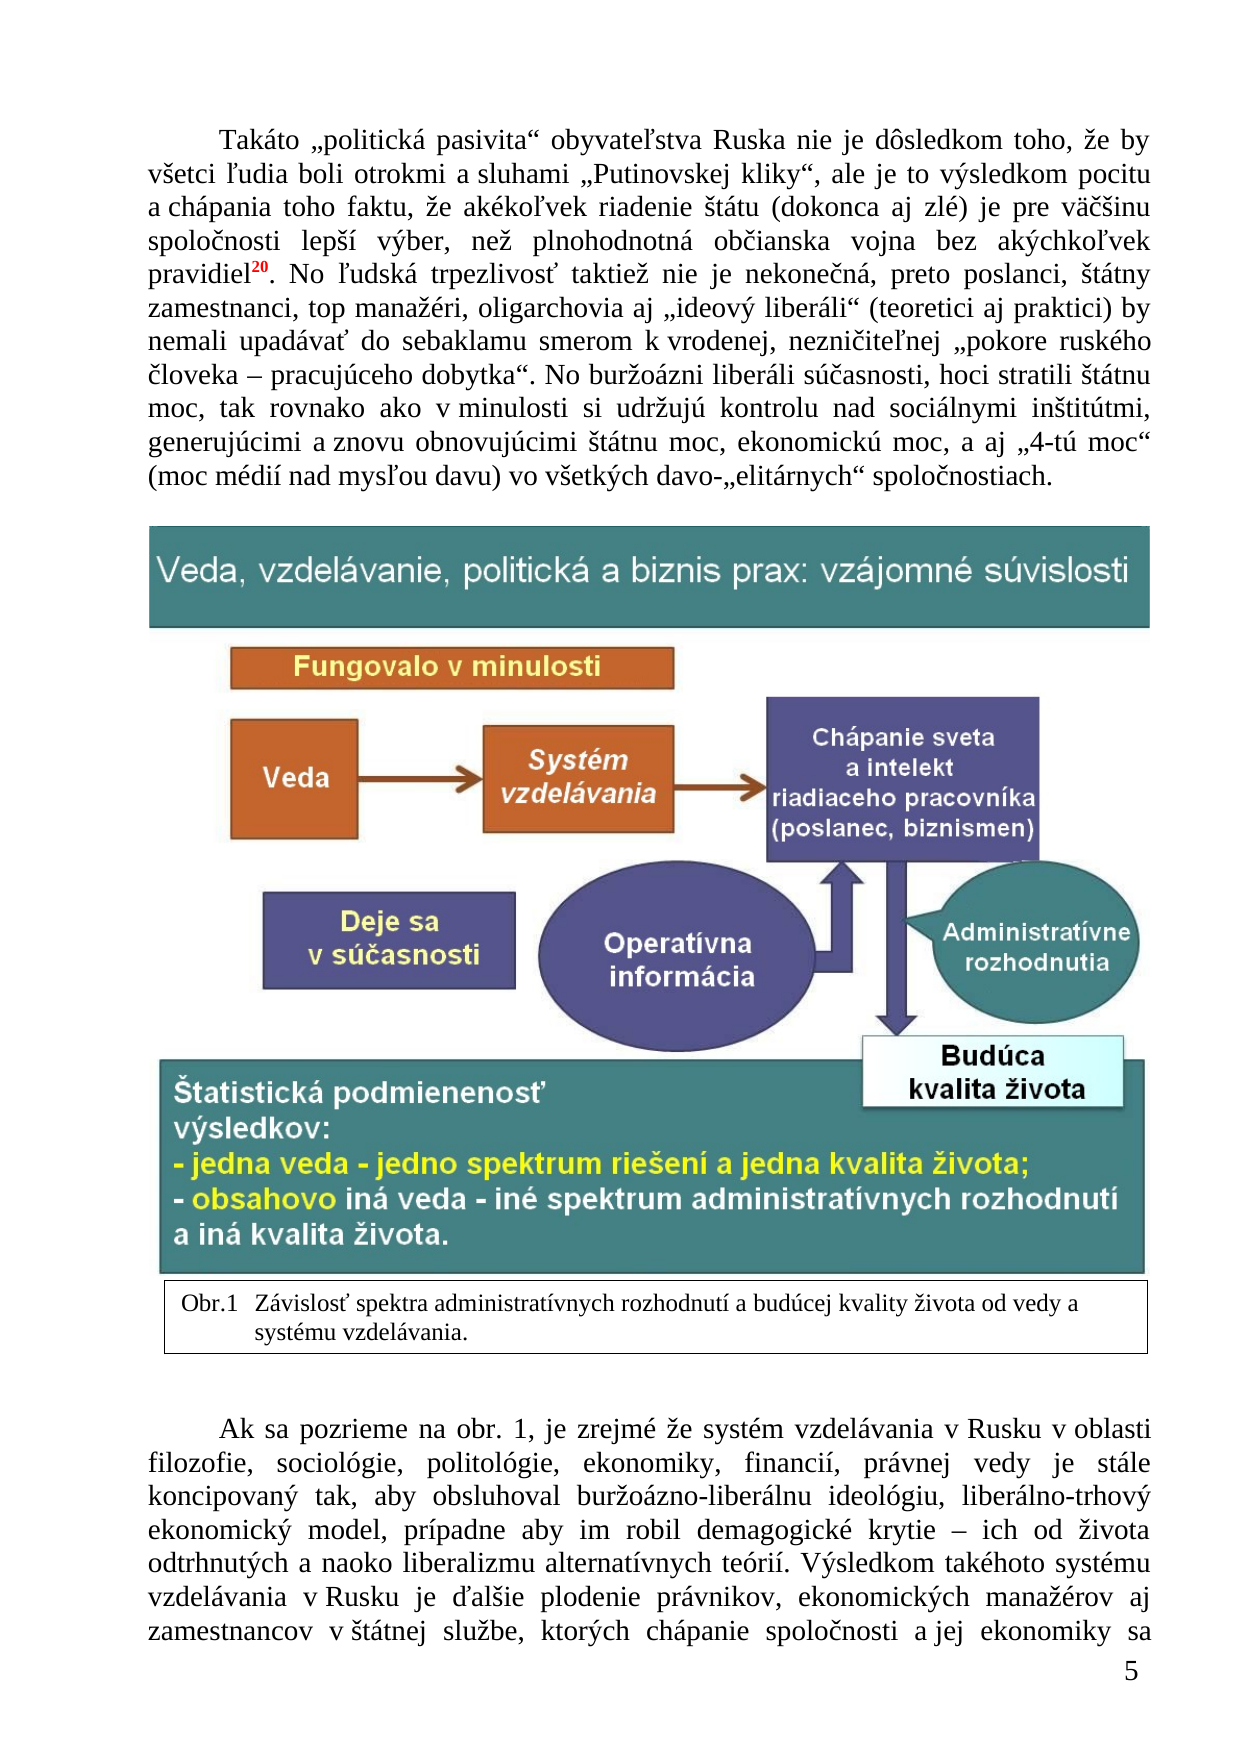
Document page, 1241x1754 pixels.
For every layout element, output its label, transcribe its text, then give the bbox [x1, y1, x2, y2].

text Ak sa pozrieme na obr. 1, je zrejmé že systém vzdelávania v Rusku v oblasti filozofie, sociológie, politológie, ekonomiky, financií, právnej vedy je stále koncipovaný tak, aby obsluhoval buržoázno-liberálnu ideológiu, liberálno-trhový ekonomický model, prípadne aby im robil demagogické krytie – ich od života odtrhnutých a naoko liberalizmu alternatívnych teórií. Výsledkom takéhoto systému vzdelávania v Rusku je ďalšie plodenie právnikov, ekonomických manažérov aj zamestnancov v štátnej službe, ktorých chápanie spoločnosti a jej ekonomiky sa [148, 1411, 1152, 1646]
picture [149, 526, 1150, 1276]
text Takáto „politická pasivita“ obyvateľstva Ruska nie je dôsledkom toho, že by všetci ľudia boli otrokmi a sluhami „Putinovskej kliky“, ale je to výsledkom pocitu a chápania toho faktu, že akékoľvek riadenie štátu (dokonca aj zlé) je pre väčšinu spoločnosti lepší výber, než plnohodnotná občianska vojna bez akýchkoľvek pravidiel. No ľudská trpezlivosť taktiež nie je nekonečná, preto poslanci, štátny zamestnanci, top manažéri, oligarchovia aj „ideový liberáli“ (teoretici aj praktici) by nemali upadávať do sebaklamu smerom k vrodenej, nezničiteľnej „pokore ruského človeka – pracujúceho dobytka“. No buržoázni liberáli súčasnosti, hoci stratili štátnu moc, tak rovnako ako v minulosti si udržujú kontrolu nad sociálnymi inštitútmi, generujúcimi a znovu obnovujúcimi štátnu moc, ekonomickú moc, a aj „4-tú moc“ (moc médií nad mysľou davu) vo všetkých davo-„elitárnych“ spoločnostiach. [148, 122, 1152, 491]
text Obr.1 Závislosť spektra administratívnych rozhodnutí a budúcej kvality života od vedy a systému vzdelávania. [181, 1288, 1132, 1346]
